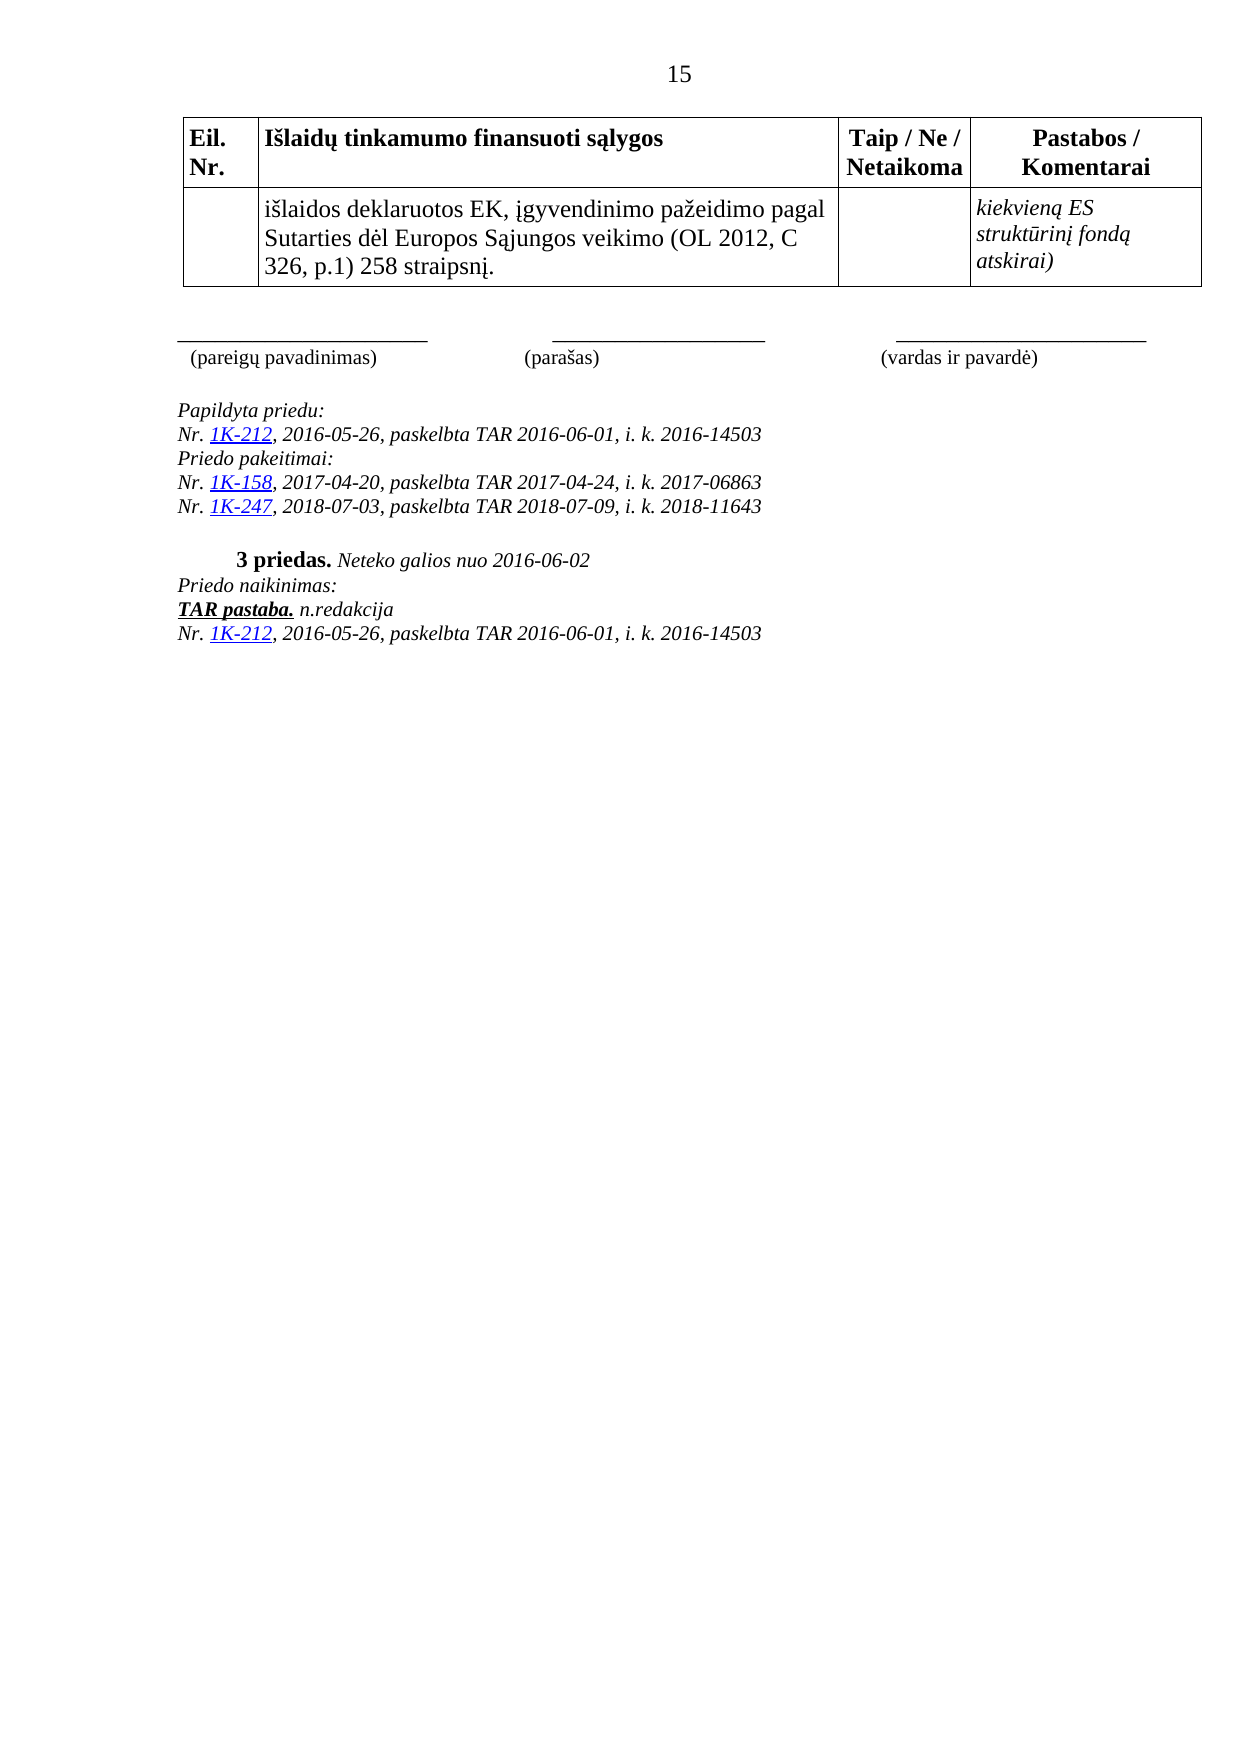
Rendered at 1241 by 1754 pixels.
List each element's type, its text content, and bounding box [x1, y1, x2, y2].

text Papildyta priedu: [177, 397, 1181, 422]
table_header Pastabos / Komentarai [971, 118, 1201, 187]
table_cell [839, 188, 970, 286]
text Nr. 1K-158, 2017-04-20, paskelbta TAR 2017-04-24, i. k. 2017-06863 [177, 470, 1181, 494]
table_header Išlaidų tinkamumo finansuoti sąlygos [259, 118, 838, 187]
table_header Taip / Ne / Netaikoma [839, 118, 970, 187]
text Priedo pakeitimai: [177, 446, 1181, 470]
text (pareigų pavadinimas) (parašas) (vardas ir pavardė) [177, 345, 1181, 369]
table_cell kiekvieną ES struktūrinį fondą atskirai) [971, 188, 1201, 286]
table_cell išlaidos deklaruotos EK, įgyvendinimo pažeidimo pagal Sutarties dėl Europos Sąjungos veikimo (OL 2012, C 326, p.1) 258 straipsnį. [259, 188, 838, 286]
text Nr. 1K-247, 2018-07-03, paskelbta TAR 2018-07-09, i. k. 2018-11643 [177, 494, 1181, 518]
text TAR pastaba. n.redakcija [177, 597, 1181, 621]
text Nr. 1K-212, 2016-05-26, paskelbta TAR 2016-06-01, i. k. 2016-14503 [177, 422, 1181, 446]
table_header Eil. Nr. [184, 118, 258, 187]
text ____________________ _________________ ____________________ [177, 316, 1181, 345]
text 3 priedas. Neteko galios nuo 2016-06-02 [177, 547, 1181, 573]
text Priedo naikinimas: [177, 573, 1181, 597]
text Nr. 1K-212, 2016-05-26, paskelbta TAR 2016-06-01, i. k. 2016-14503 [177, 621, 1181, 645]
table_cell [184, 188, 258, 286]
